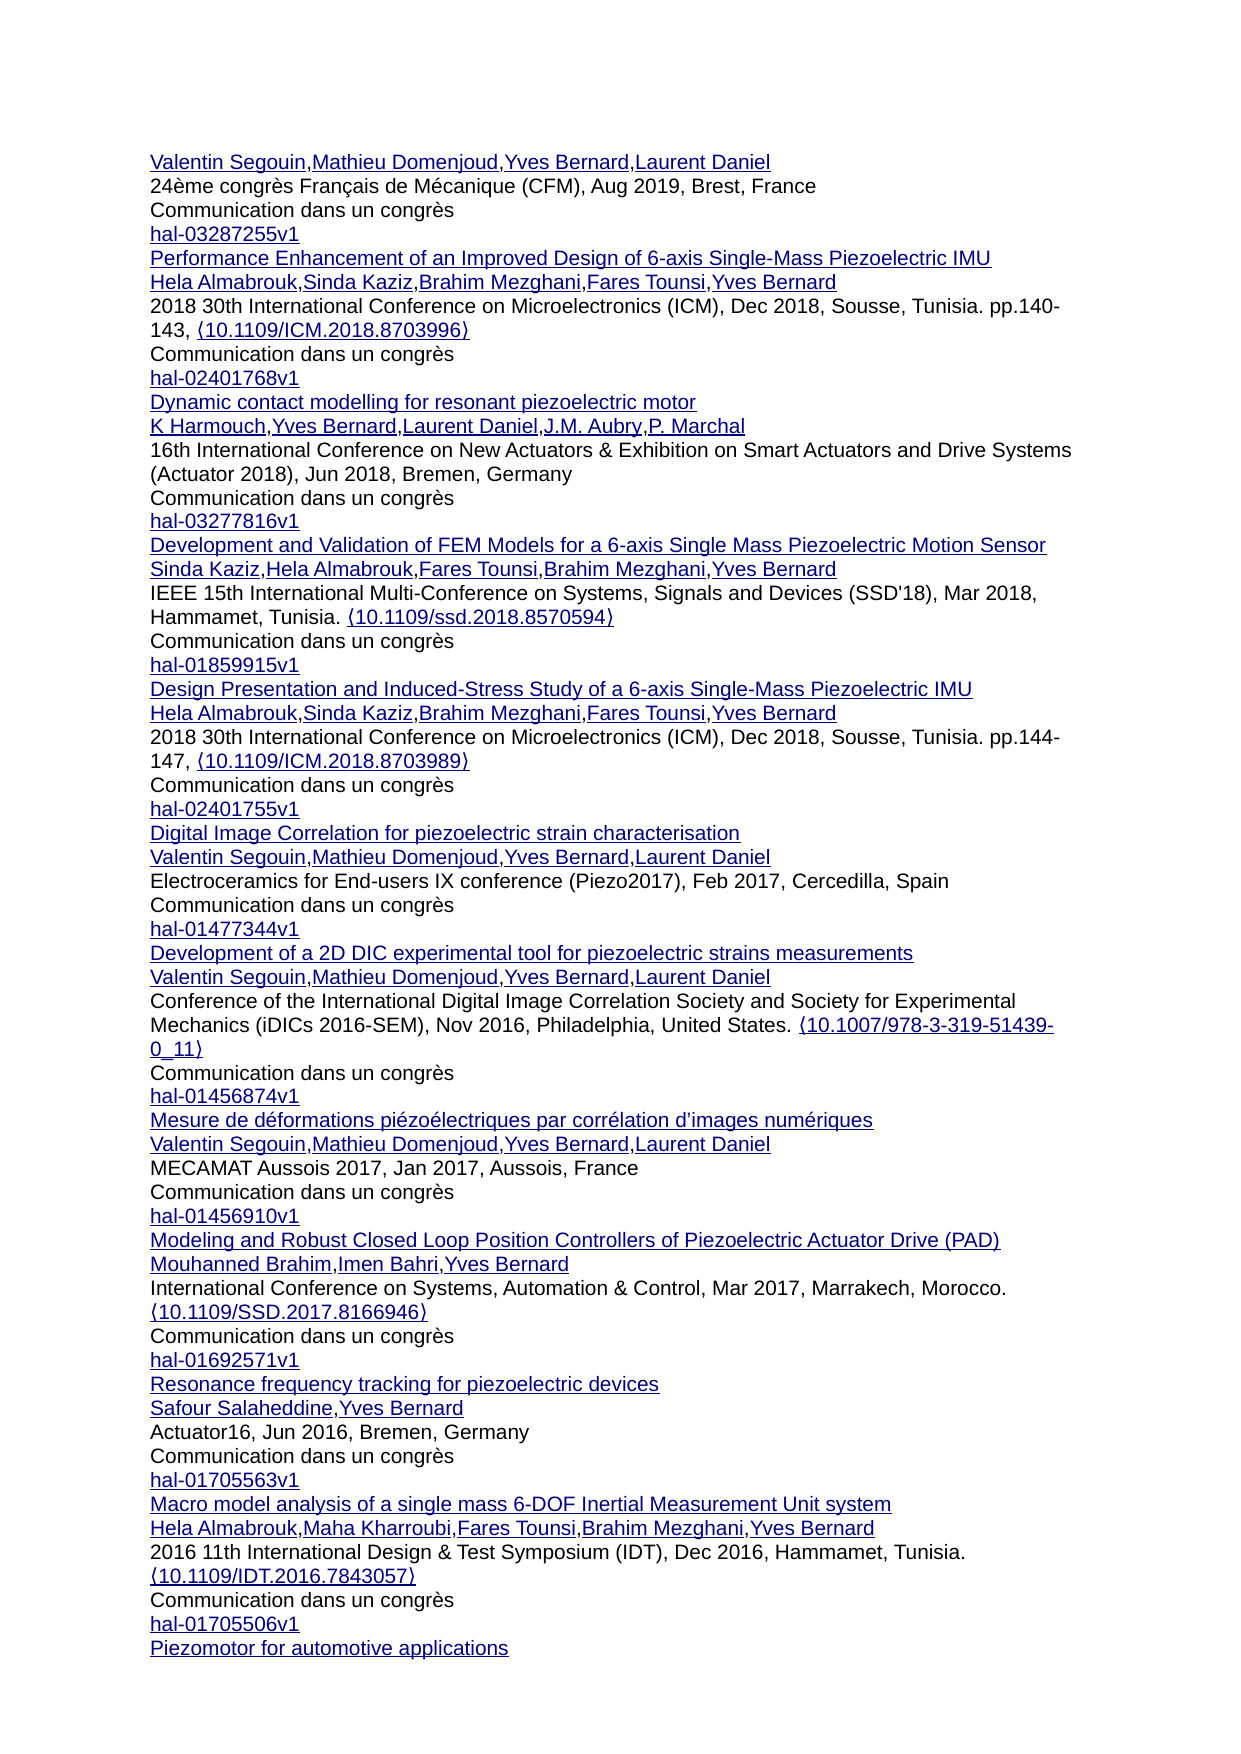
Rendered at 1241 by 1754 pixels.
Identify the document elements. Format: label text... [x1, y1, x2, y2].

table_cell Dynamic contact modelling for resonant piezoelectric motor K Harmouch,Yves Bernard,Laurent Daniel,J.M. Aubry,P. Marchal 16th International Conference on New Actuators & Exhibition on Smart Actuators and Drive Systems (Actuator 2018), Jun 2018, Bremen, Germany Communication dans un congrès hal-03277816v1 [150, 390, 1090, 533]
table_cell Performance Enhancement of an Improved Design of 6-axis Single-Mass Piezoelectric IMU Hela Almabrouk,Sinda Kaziz,Brahim Mezghani,Fares Tounsi,Yves Bernard 2018 30th International Conference on Microelectronics (ICM), Dec 2018, Sousse, Tunisia. pp.140-143, ⟨10.1109/ICM.2018.8703996⟩ Communication dans un congrès hal-02401768v1 [150, 246, 1090, 389]
table_cell Resonance frequency tracking for piezoelectric devices Safour Salaheddine,Yves Bernard Actuator16, Jun 2016, Bremen, Germany Communication dans un congrès hal-01705563v1 [150, 1372, 1090, 1492]
table_cell Design Presentation and Induced-Stress Study of a 6-axis Single-Mass Piezoelectric IMU Hela Almabrouk,Sinda Kaziz,Brahim Mezghani,Fares Tounsi,Yves Bernard 2018 30th International Conference on Microelectronics (ICM), Dec 2018, Sousse, Tunisia. pp.144-147, ⟨10.1109/ICM.2018.8703989⟩ Communication dans un congrès hal-02401755v1 [150, 677, 1090, 821]
table_cell Digital Image Correlation for piezoelectric strain characterisation Valentin Segouin,Mathieu Domenjoud,Yves Bernard,Laurent Daniel Electroceramics for End-users IX conference (Piezo2017), Feb 2017, Cercedilla, Spain Communication dans un congrès hal-01477344v1 [150, 821, 1090, 941]
table_cell Development and Validation of FEM Models for a 6-axis Single Mass Piezoelectric Motion Sensor Sinda Kaziz,Hela Almabrouk,Fares Tounsi,Brahim Mezghani,Yves Bernard IEEE 15th International Multi-Conference on Systems, Signals and Devices (SSD'18), Mar 2018, Hammamet, Tunisia. ⟨10.1109/ssd.2018.8570594⟩ Communication dans un congrès hal-01859915v1 [150, 533, 1090, 677]
table_cell Piezomotor for automotive applications [150, 1635, 1090, 1659]
table_cell Mesure de déformations piézoélectriques par corrélation d’images numériques Valentin Segouin,Mathieu Domenjoud,Yves Bernard,Laurent Daniel MECAMAT Aussois 2017, Jan 2017, Aussois, France Communication dans un congrès hal-01456910v1 [150, 1108, 1090, 1228]
table_cell Modeling and Robust Closed Loop Position Controllers of Piezoelectric Actuator Drive (PAD) Mouhanned Brahim,Imen Bahri,Yves Bernard International Conference on Systems, Automation & Control, Mar 2017, Marrakech, Morocco. ⟨10.1109/SSD.2017.8166946⟩ Communication dans un congrès hal-01692571v1 [150, 1228, 1090, 1372]
table_cell Development of a 2D DIC experimental tool for piezoelectric strains measurements Valentin Segouin,Mathieu Domenjoud,Yves Bernard,Laurent Daniel Conference of the International Digital Image Correlation Society and Society for Experimental Mechanics (iDICs 2016-SEM), Nov 2016, Philadelphia, United States. ⟨10.1007/978-3-319-51439-0_11⟩ Communication dans un congrès hal-01456874v1 [150, 941, 1090, 1108]
table_cell Valentin Segouin,Mathieu Domenjoud,Yves Bernard,Laurent Daniel 24ème congrès Français de Mécanique (CFM), Aug 2019, Brest, France Communication dans un congrès hal-03287255v1 [150, 150, 1090, 246]
table_cell Macro model analysis of a single mass 6-DOF Inertial Measurement Unit system Hela Almabrouk,Maha Kharroubi,Fares Tounsi,Brahim Mezghani,Yves Bernard 2016 11th International Design & Test Symposium (IDT), Dec 2016, Hammamet, Tunisia. ⟨10.1109/IDT.2016.7843057⟩ Communication dans un congrès hal-01705506v1 [150, 1492, 1090, 1635]
